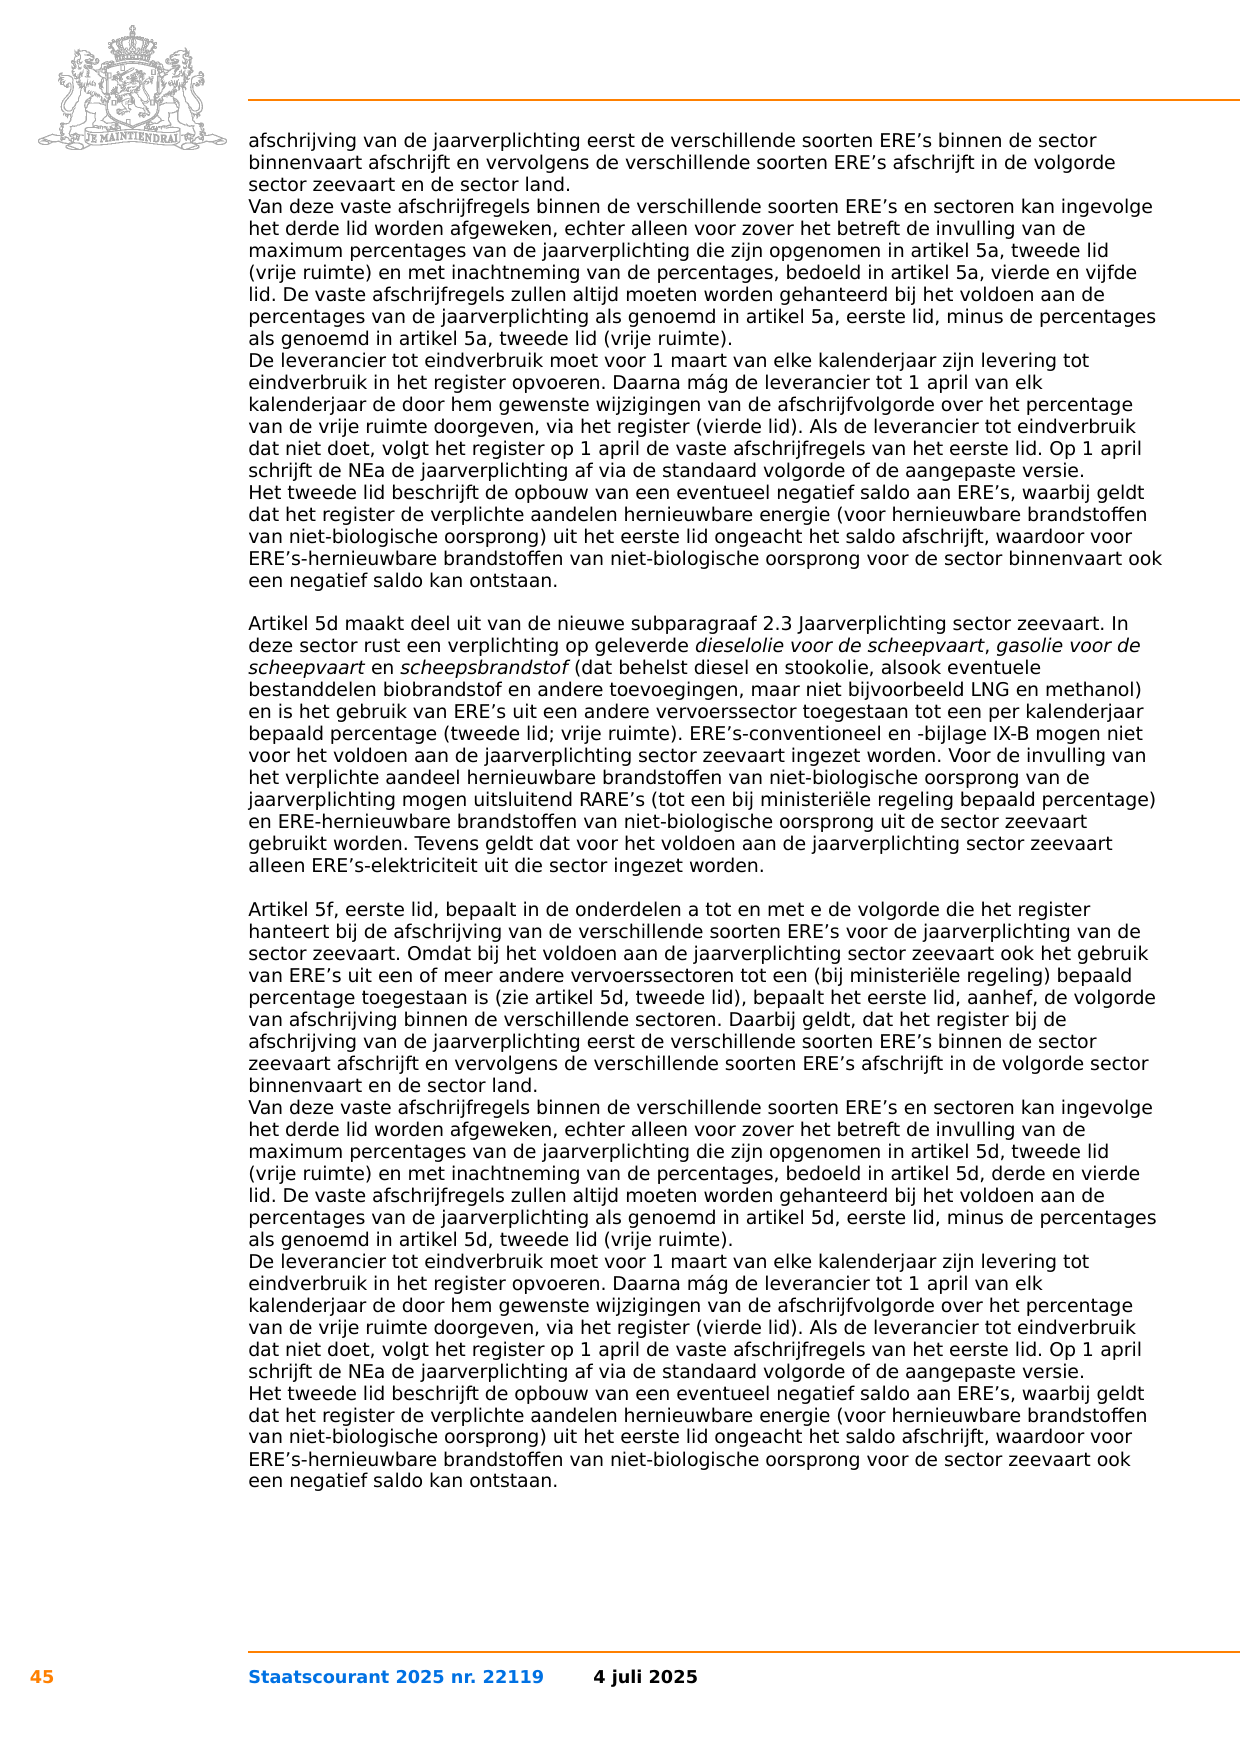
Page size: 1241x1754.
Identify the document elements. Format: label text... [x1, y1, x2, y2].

text Artikel 5d maakt deel uit van de nieuwe subparagraaf 2.3 Jaarverplichting sector zeevaart. In deze sector rust een verplichting op geleverde dieselolie voor de scheepvaart, gasolie voor de scheepvaart en scheepsbrandstof (dat behelst diesel en stookolie, alsook eventuele bestanddelen biobrandstof en andere toevoegingen, maar niet bijvoorbeeld LNG en methanol) en is het gebruik van ERE’s uit een andere vervoerssector toegestaan tot een per kalenderjaar bepaald percentage (tweede lid; vrije ruimte). ERE’s-conventioneel en -bijlage IX-B mogen niet voor het voldoen aan de jaarverplichting sector zeevaart ingezet worden. Voor de invulling van het verplichte aandeel hernieuwbare brandstoffen van niet-biologische oorsprong van de jaarverplichting mogen uitsluitend RARE’s (tot een bij ministeriële regeling bepaald percentage) en ERE-hernieuwbare brandstoffen van niet-biologische oorsprong uit de sector zeevaart gebruikt worden. Tevens geldt dat voor het voldoen aan de jaarverplichting sector zeevaart alleen ERE’s-elektriciteit uit die sector ingezet worden. [248, 613, 1163, 877]
text Van deze vaste afschrijfregels binnen de verschillende soorten ERE’s en sectoren kan ingevolge het derde lid worden afgeweken, echter alleen voor zover het betreft de invulling van de maximum percentages van de jaarverplichting die zijn opgenomen in artikel 5a, tweede lid (vrije ruimte) en met inachtneming van de percentages, bedoeld in artikel 5a, vierde en vijfde lid. De vaste afschrijfregels zullen altijd moeten worden gehanteerd bij het voldoen aan de percentages van de jaarverplichting als genoemd in artikel 5a, eerste lid, minus de percentages als genoemd in artikel 5a, tweede lid (vrije ruimte). [248, 196, 1163, 350]
picture [38, 25, 227, 150]
text Van deze vaste afschrijfregels binnen de verschillende soorten ERE’s en sectoren kan ingevolge het derde lid worden afgeweken, echter alleen voor zover het betreft de invulling van de maximum percentages van de jaarverplichting die zijn opgenomen in artikel 5d, tweede lid (vrije ruimte) en met inachtneming van de percentages, bedoeld in artikel 5d, derde en vierde lid. De vaste afschrijfregels zullen altijd moeten worden gehanteerd bij het voldoen aan de percentages van de jaarverplichting als genoemd in artikel 5d, eerste lid, minus de percentages als genoemd in artikel 5d, tweede lid (vrije ruimte). [248, 1097, 1163, 1251]
text Het tweede lid beschrijft de opbouw van een eventueel negatief saldo aan ERE’s, waarbij geldt dat het register de verplichte aandelen hernieuwbare energie (voor hernieuwbare brandstoffen van niet-biologische oorsprong) uit het eerste lid ongeacht het saldo afschrijft, waardoor voor ERE’s-hernieuwbare brandstoffen van niet-biologische oorsprong voor de sector zeevaart ook een negatief saldo kan ontstaan. [248, 1382, 1163, 1492]
text Het tweede lid beschrijft de opbouw van een eventueel negatief saldo aan ERE’s, waarbij geldt dat het register de verplichte aandelen hernieuwbare energie (voor hernieuwbare brandstoffen van niet-biologische oorsprong) uit het eerste lid ongeacht het saldo afschrijft, waardoor voor ERE’s-hernieuwbare brandstoffen van niet-biologische oorsprong voor de sector binnenvaart ook een negatief saldo kan ontstaan. [248, 482, 1163, 591]
text De leverancier tot eindverbruik moet voor 1 maart van elke kalenderjaar zijn levering tot eindverbruik in het register opvoeren. Daarna mág de leverancier tot 1 april van elk kalenderjaar de door hem gewenste wijzigingen van de afschrijfvolgorde over het percentage van de vrije ruimte doorgeven, via het register (vierde lid). Als de leverancier tot eindverbruik dat niet doet, volgt het register op 1 april de vaste afschrijfregels van het eerste lid. Op 1 april schrijft de NEa de jaarverplichting af via de standaard volgorde of de aangepaste versie. [248, 1251, 1163, 1382]
text afschrijving van de jaarverplichting eerst de verschillende soorten ERE’s binnen de sector binnenvaart afschrijft en vervolgens de verschillende soorten ERE’s afschrijft in de volgorde sector zeevaart en de sector land. [248, 130, 1163, 196]
text De leverancier tot eindverbruik moet voor 1 maart van elke kalenderjaar zijn levering tot eindverbruik in het register opvoeren. Daarna mág de leverancier tot 1 april van elk kalenderjaar de door hem gewenste wijzigingen van de afschrijfvolgorde over het percentage van de vrije ruimte doorgeven, via het register (vierde lid). Als de leverancier tot eindverbruik dat niet doet, volgt het register op 1 april de vaste afschrijfregels van het eerste lid. Op 1 april schrijft de NEa de jaarverplichting af via de standaard volgorde of de aangepaste versie. [248, 350, 1163, 482]
text Artikel 5f, eerste lid, bepaalt in de onderdelen a tot en met e de volgorde die het register hanteert bij de afschrijving van de verschillende soorten ERE’s voor de jaarverplichting van de sector zeevaart. Omdat bij het voldoen aan de jaarverplichting sector zeevaart ook het gebruik van ERE’s uit een of meer andere vervoerssectoren tot een (bij ministeriële regeling) bepaald percentage toegestaan is (zie artikel 5d, tweede lid), bepaalt het eerste lid, aanhef, de volgorde van afschrijving binnen de verschillende sectoren. Daarbij geldt, dat het register bij de afschrijving van de jaarverplichting eerst de verschillende soorten ERE’s binnen de sector zeevaart afschrijft en vervolgens de verschillende soorten ERE’s afschrijft in de volgorde sector binnenvaart en de sector land. [248, 899, 1163, 1097]
